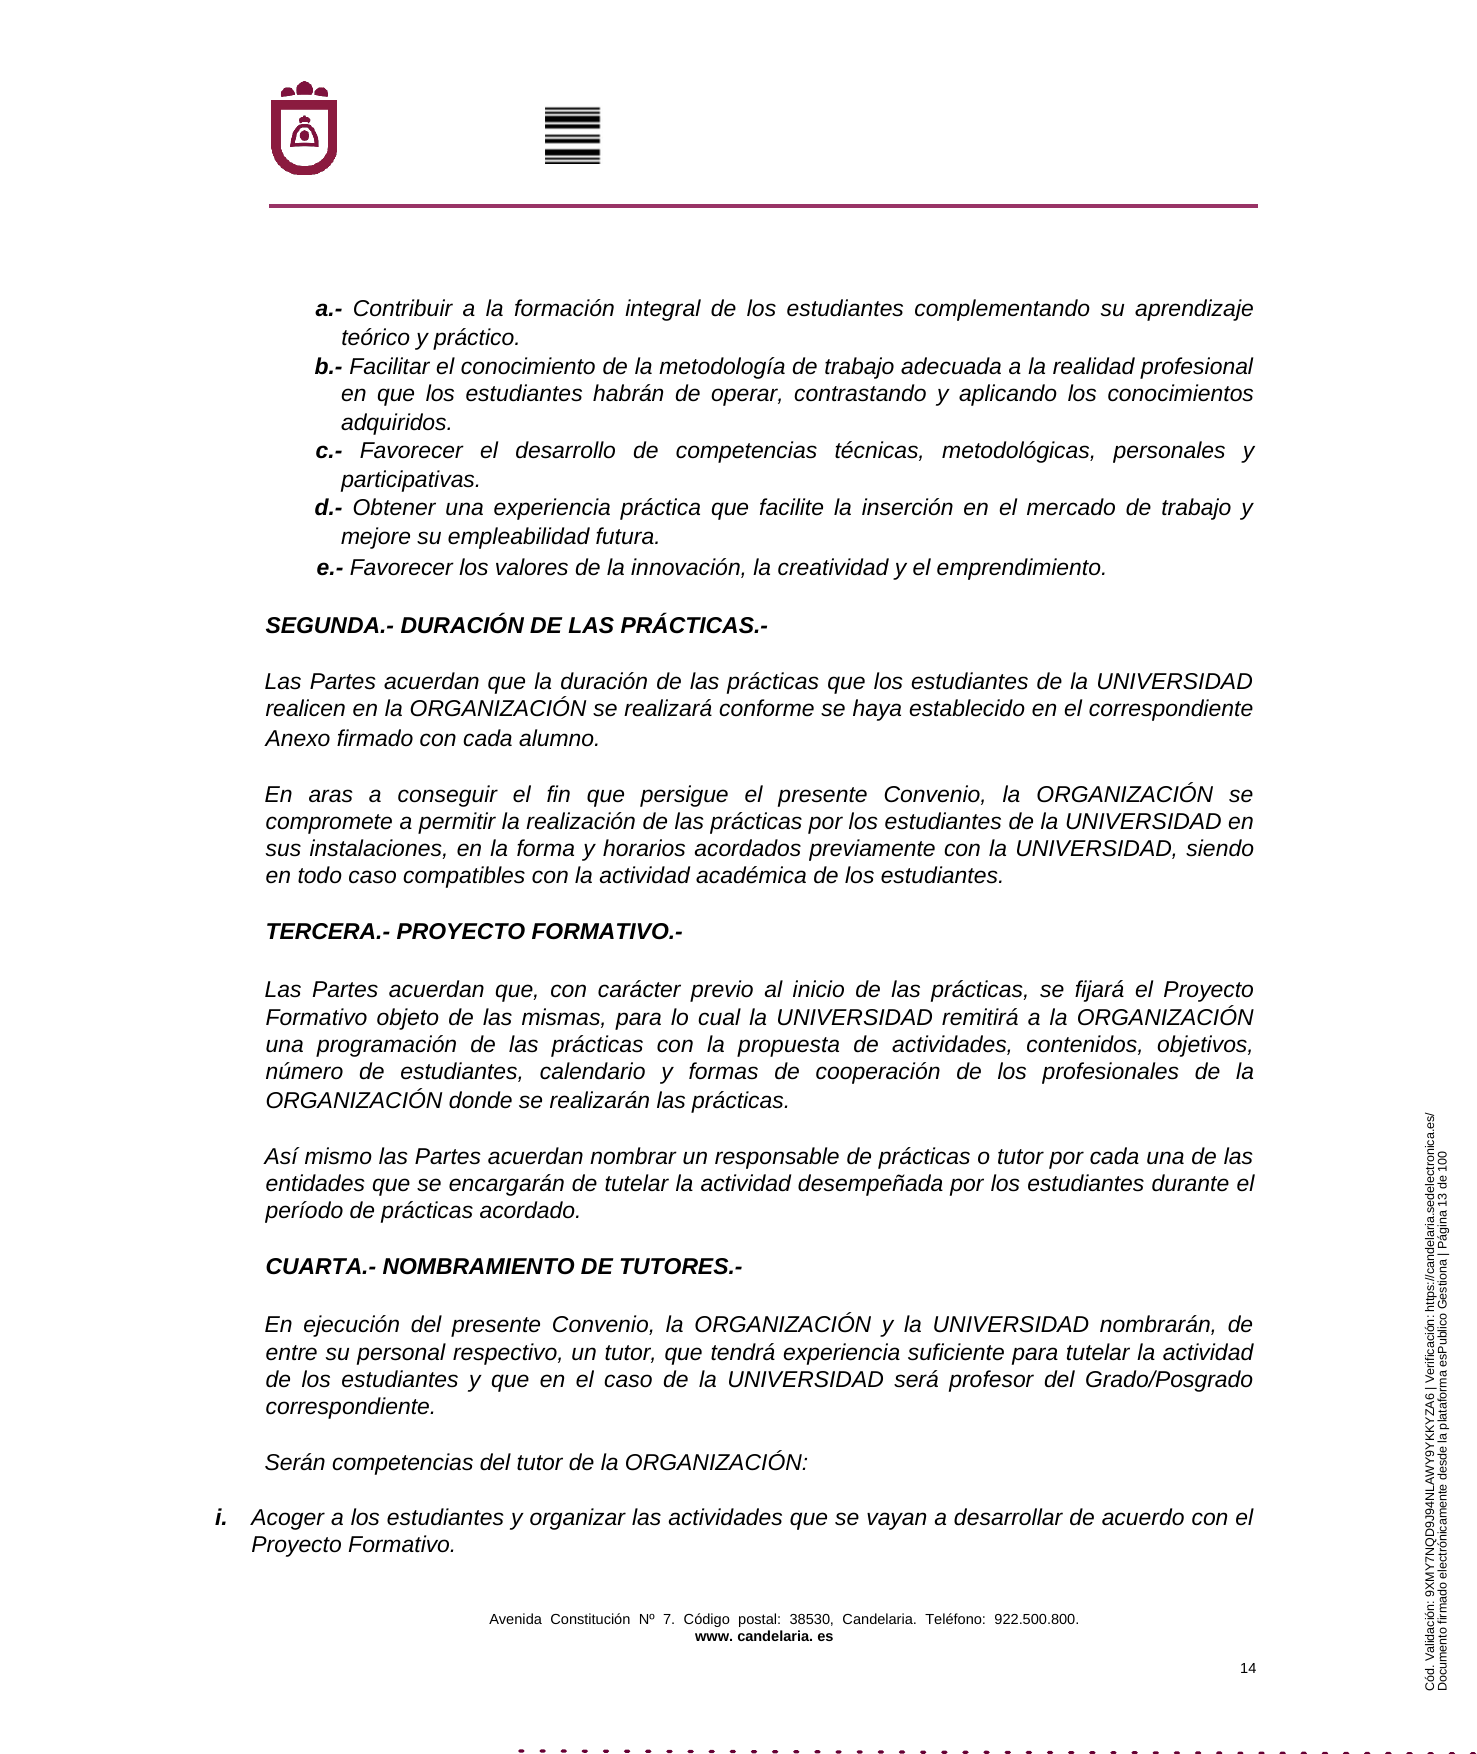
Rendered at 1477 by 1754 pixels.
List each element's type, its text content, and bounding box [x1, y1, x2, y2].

text a.- Contribuir a la formación integral de los estudiantes complementando su aprendizaje teórico y práctico. [315, 295, 1257, 351]
text e.- Favorecer los valores de la innovación, la creatividad y el emprendimiento. [316, 552, 1257, 580]
text En ejecución del presente Convenio, la ORGANIZACIÓN y la UNIVERSIDAD nombrarán, de entre su personal respectivo, un tutor, que tendrá experiencia suficiente para tutelar la actividad de los estudiantes y que en el caso de la UNIVERSIDAD será profesor del Grado/Posgrado correspondiente. [264, 1311, 1257, 1419]
text En aras a conseguir el fin que persigue el presente Convenio, la ORGANIZACIÓN se compromete a permitir la realización de las prácticas por los estudiantes de la UNIVERSIDAD en sus instalaciones, en la forma y horarios acordados previamente con la UNIVERSIDAD, siendo en todo caso compatibles con la actividad académica de los estudiantes. [264, 781, 1257, 888]
subtitle TERCERA.- PROYECTO FORMATIVO.- [265, 918, 1264, 944]
text Las Partes acuerdan que la duración de las prácticas que los estudiantes de la UNIVERSIDAD realicen en la ORGANIZACIÓN se realizará conforme se haya establecido en el correspondiente Anexo firmado con cada alumno. [264, 668, 1257, 751]
subtitle CUARTA.- NOMBRAMIENTO DE TUTORES.- [265, 1253, 1264, 1279]
text Así mismo las Partes acuerdan nombrar un responsable de prácticas o tutor por cada una de las entidades que se encargarán de tutelar la actividad desempeñada por los estudiantes durante el período de prácticas acordado. [264, 1143, 1257, 1223]
text Las Partes acuerdan que, con carácter previo al inicio de las prácticas, se fijará el Proyecto Formativo objeto de las mismas, para lo cual la UNIVERSIDAD remitirá a la ORGANIZACIÓN una programación de las prácticas con la propuesta de actividades, contenidos, objetivos, número de estudiantes, calendario y formas de cooperación de los profesionales de la ORGANIZACIÓN donde se realizarán las prácticas. [264, 976, 1257, 1113]
subtitle SEGUNDA.- DURACIÓN DE LAS PRÁCTICAS.- [265, 612, 1264, 639]
text b.- Facilitar el conocimiento de la metodología de trabajo adecuada a la realidad profesional en que los estudiantes habrán de operar, contrastando y aplicando los conocimientos adquiridos. [314, 353, 1257, 436]
list Acoger a los estudiantes y organizar las actividades que se vayan a desarrollar de acuerdo con el Proyecto Formativo. [215, 1504, 1257, 1558]
text c.- Favorecer el desarrollo de competencias técnicas, metodológicas, personales y participativas. [315, 437, 1257, 493]
text Serán competencias del tutor de la ORGANIZACIÓN: [264, 1448, 1257, 1475]
text d.- Obtener una experiencia práctica que facilite la inserción en el mercado de trabajo y mejore su empleabilidad futura. [314, 494, 1257, 550]
